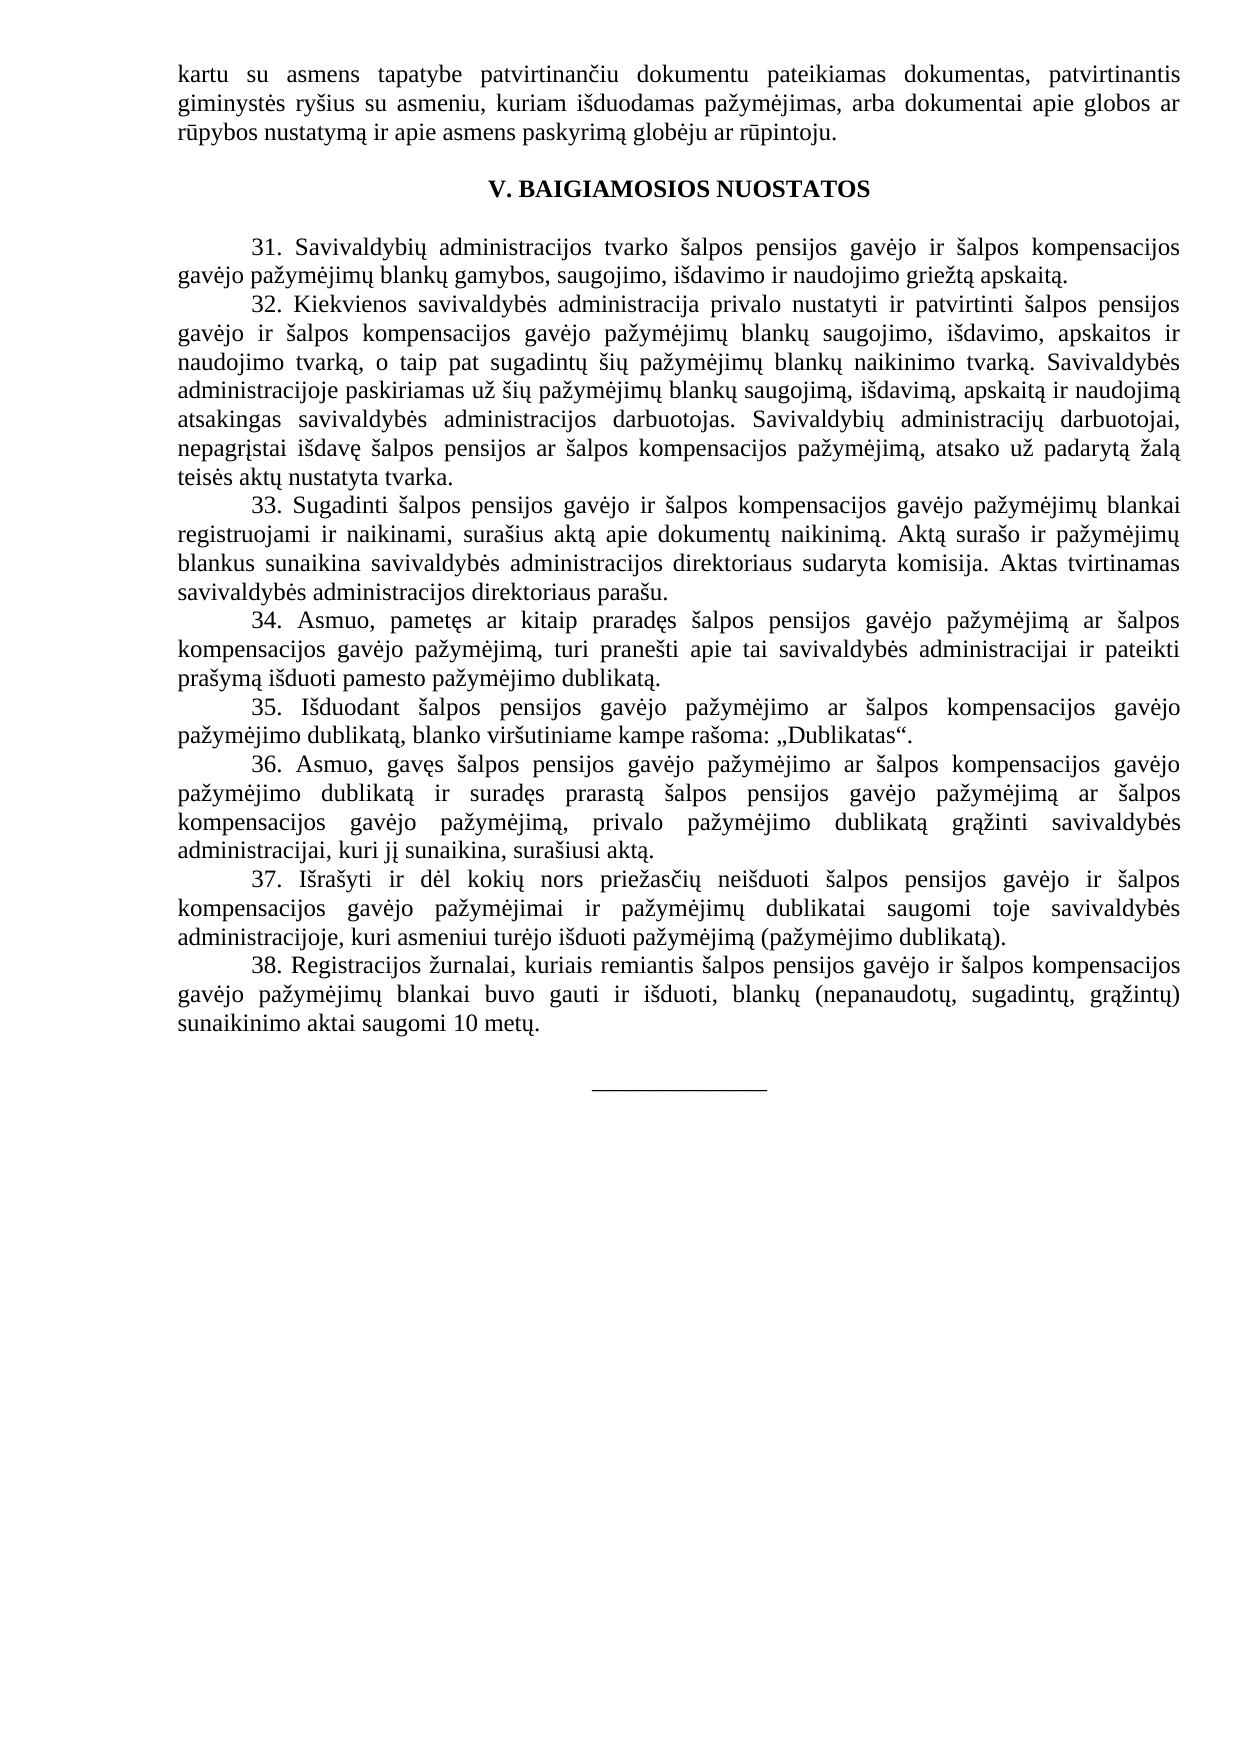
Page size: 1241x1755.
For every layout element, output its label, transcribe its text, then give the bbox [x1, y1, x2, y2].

text 35. Išduodant šalpos pensijos gavėjo pažymėjimo ar šalpos kompensacijos gavėjo pažymėjimo dublikatą, blanko viršutiniame kampe rašoma: „Dublikatas“. [177, 692, 1181, 749]
text 34. Asmuo, pametęs ar kitaip praradęs šalpos pensijos gavėjo pažymėjimą ar šalpos kompensacijos gavėjo pažymėjimą, turi pranešti apie tai savivaldybės administracijai ir pateikti prašymą išduoti pamesto pažymėjimo dublikatą. [177, 605, 1181, 692]
text ______________ [177, 1065, 1181, 1094]
text V. BAIGIAMOSIOS NUOSTATOS [177, 174, 1181, 203]
text 38. Registracijos žurnalai, kuriais remiantis šalpos pensijos gavėjo ir šalpos kompensacijos gavėjo pažymėjimų blankai buvo gauti ir išduoti, blankų (nepanaudotų, sugadintų, grąžintų) sunaikinimo aktai saugomi 10 metų. [177, 950, 1181, 1037]
text 32. Kiekvienos savivaldybės administracija privalo nustatyti ir patvirtinti šalpos pensijos gavėjo ir šalpos kompensacijos gavėjo pažymėjimų blankų saugojimo, išdavimo, apskaitos ir naudojimo tvarką, o taip pat sugadintų šių pažymėjimų blankų naikinimo tvarką. Savivaldybės administracijoje paskiriamas už šių pažymėjimų blankų saugojimą, išdavimą, apskaitą ir naudojimą atsakingas savivaldybės administracijos darbuotojas. Savivaldybių administracijų darbuotojai, nepagrįstai išdavę šalpos pensijos ar šalpos kompensacijos pažymėjimą, atsako už padarytą žalą teisės aktų nustatyta tvarka. [177, 289, 1181, 490]
text 37. Išrašyti ir dėl kokių nors priežasčių neišduoti šalpos pensijos gavėjo ir šalpos kompensacijos gavėjo pažymėjimai ir pažymėjimų dublikatai saugomi toje savivaldybės administracijoje, kuri asmeniui turėjo išduoti pažymėjimą (pažymėjimo dublikatą). [177, 864, 1181, 950]
text 36. Asmuo, gavęs šalpos pensijos gavėjo pažymėjimo ar šalpos kompensacijos gavėjo pažymėjimo dublikatą ir suradęs prarastą šalpos pensijos gavėjo pažymėjimą ar šalpos kompensacijos gavėjo pažymėjimą, privalo pažymėjimo dublikatą grąžinti savivaldybės administracijai, kuri jį sunaikina, surašiusi aktą. [177, 749, 1181, 864]
text 31. Savivaldybių administracijos tvarko šalpos pensijos gavėjo ir šalpos kompensacijos gavėjo pažymėjimų blankų gamybos, saugojimo, išdavimo ir naudojimo griežtą apskaitą. [177, 232, 1181, 289]
text 33. Sugadinti šalpos pensijos gavėjo ir šalpos kompensacijos gavėjo pažymėjimų blankai registruojami ir naikinami, surašius aktą apie dokumentų naikinimą. Aktą surašo ir pažymėjimų blankus sunaikina savivaldybės administracijos direktoriaus sudaryta komisija. Aktas tvirtinamas savivaldybės administracijos direktoriaus parašu. [177, 490, 1181, 605]
text kartu su asmens tapatybe patvirtinančiu dokumentu pateikiamas dokumentas, patvirtinantis giminystės ryšius su asmeniu, kuriam išduodamas pažymėjimas, arba dokumentai apie globos ar rūpybos nustatymą ir apie asmens paskyrimą globėju ar rūpintoju. [177, 59, 1181, 145]
